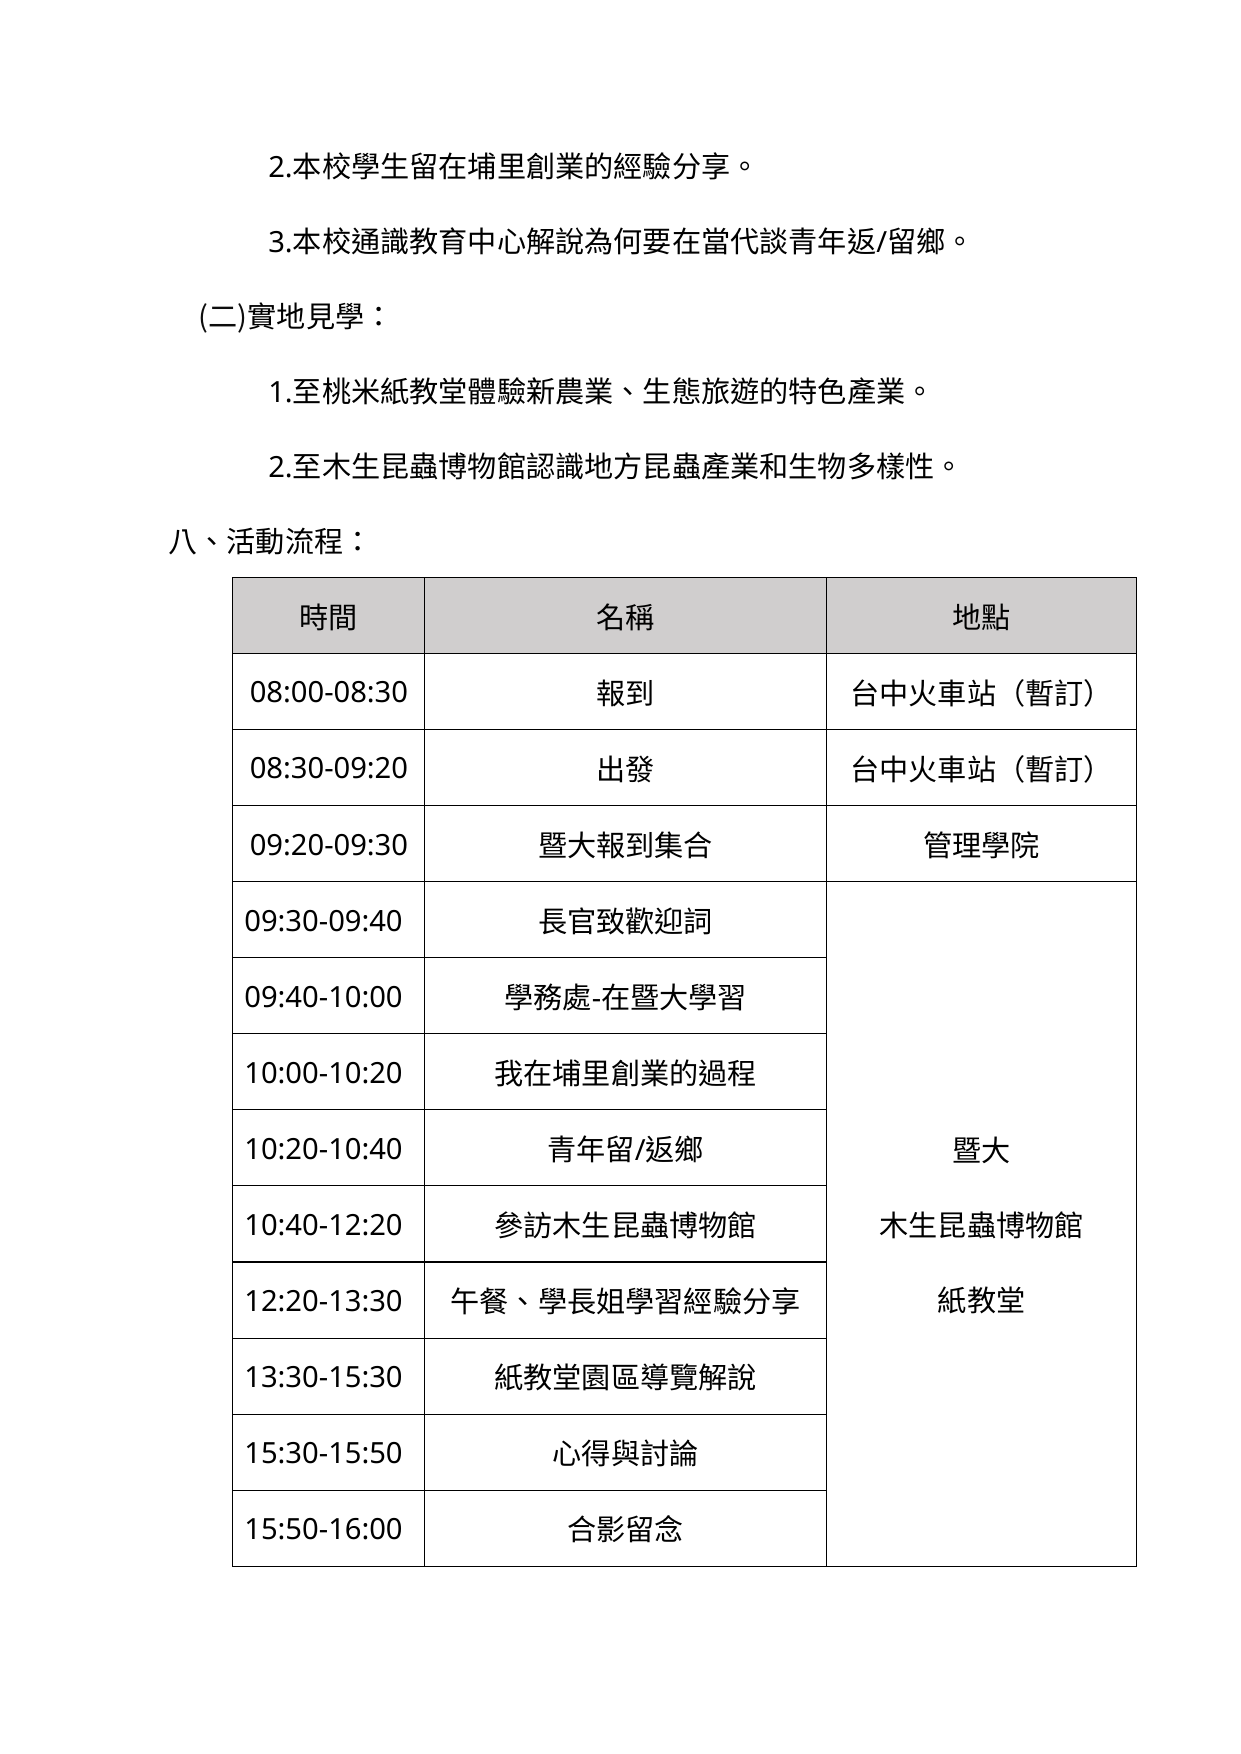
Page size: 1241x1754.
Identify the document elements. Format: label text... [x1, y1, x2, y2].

table_cell 09:40-10:00 [233, 958, 424, 1033]
table_cell 出發 [425, 730, 826, 805]
text 2.至木生昆蟲博物館認識地方昆蟲產業和生物多樣性。 [268, 427, 1122, 502]
table_cell 13:30-15:30 [233, 1339, 424, 1413]
table_cell 15:30-15:50 [233, 1415, 424, 1489]
table_cell 10:40-12:20 [233, 1186, 424, 1261]
table_cell 暨大 木生昆蟲博物館 紙教堂 [827, 882, 1136, 1566]
table_cell 參訪木生昆蟲博物館 [425, 1186, 826, 1261]
table_cell 15:50-16:00 [233, 1491, 424, 1566]
table_cell 學務處-在暨大學習 [425, 958, 826, 1033]
table_cell 10:00-10:20 [233, 1034, 424, 1109]
table_cell 長官致歡迎詞 [425, 882, 826, 957]
table_cell 紙教堂園區導覽解說 [425, 1339, 826, 1413]
table_cell 心得與討論 [425, 1415, 826, 1489]
table_header 名稱 [425, 578, 826, 653]
table_cell 暨大報到集合 [425, 806, 826, 881]
table_header 地點 [827, 578, 1136, 653]
table_cell 管理學院 [827, 806, 1136, 881]
table_cell 10:20-10:40 [233, 1110, 424, 1185]
table_cell 報到 [425, 654, 826, 729]
table_cell 我在埔里創業的過程 [425, 1034, 826, 1109]
table_cell 午餐、學長姐學習經驗分享 [425, 1263, 826, 1337]
table_cell 台中火車站（暫訂） [827, 730, 1136, 805]
table_cell 08:30-09:20 [233, 730, 424, 805]
table_cell 09:20-09:30 [233, 806, 424, 881]
text (二)實地見學： [168, 277, 1122, 352]
table_cell 合影留念 [425, 1491, 826, 1566]
table_cell 08:00-08:30 [233, 654, 424, 729]
table_cell 09:30-09:40 [233, 882, 424, 957]
table_header 時間 [233, 578, 424, 653]
table_cell 台中火車站（暫訂） [827, 654, 1136, 729]
text 3.本校通識教育中心解說為何要在當代談青年返/留鄉。 [268, 202, 1122, 277]
table_cell 12:20-13:30 [233, 1263, 424, 1337]
table_cell 青年留/返鄉 [425, 1110, 826, 1185]
text 八、活動流程： [168, 502, 1122, 577]
text 2.本校學生留在埔里創業的經驗分享。 [268, 127, 1122, 202]
text 1.至桃米紙教堂體驗新農業、生態旅遊的特色產業。 [268, 352, 1122, 427]
